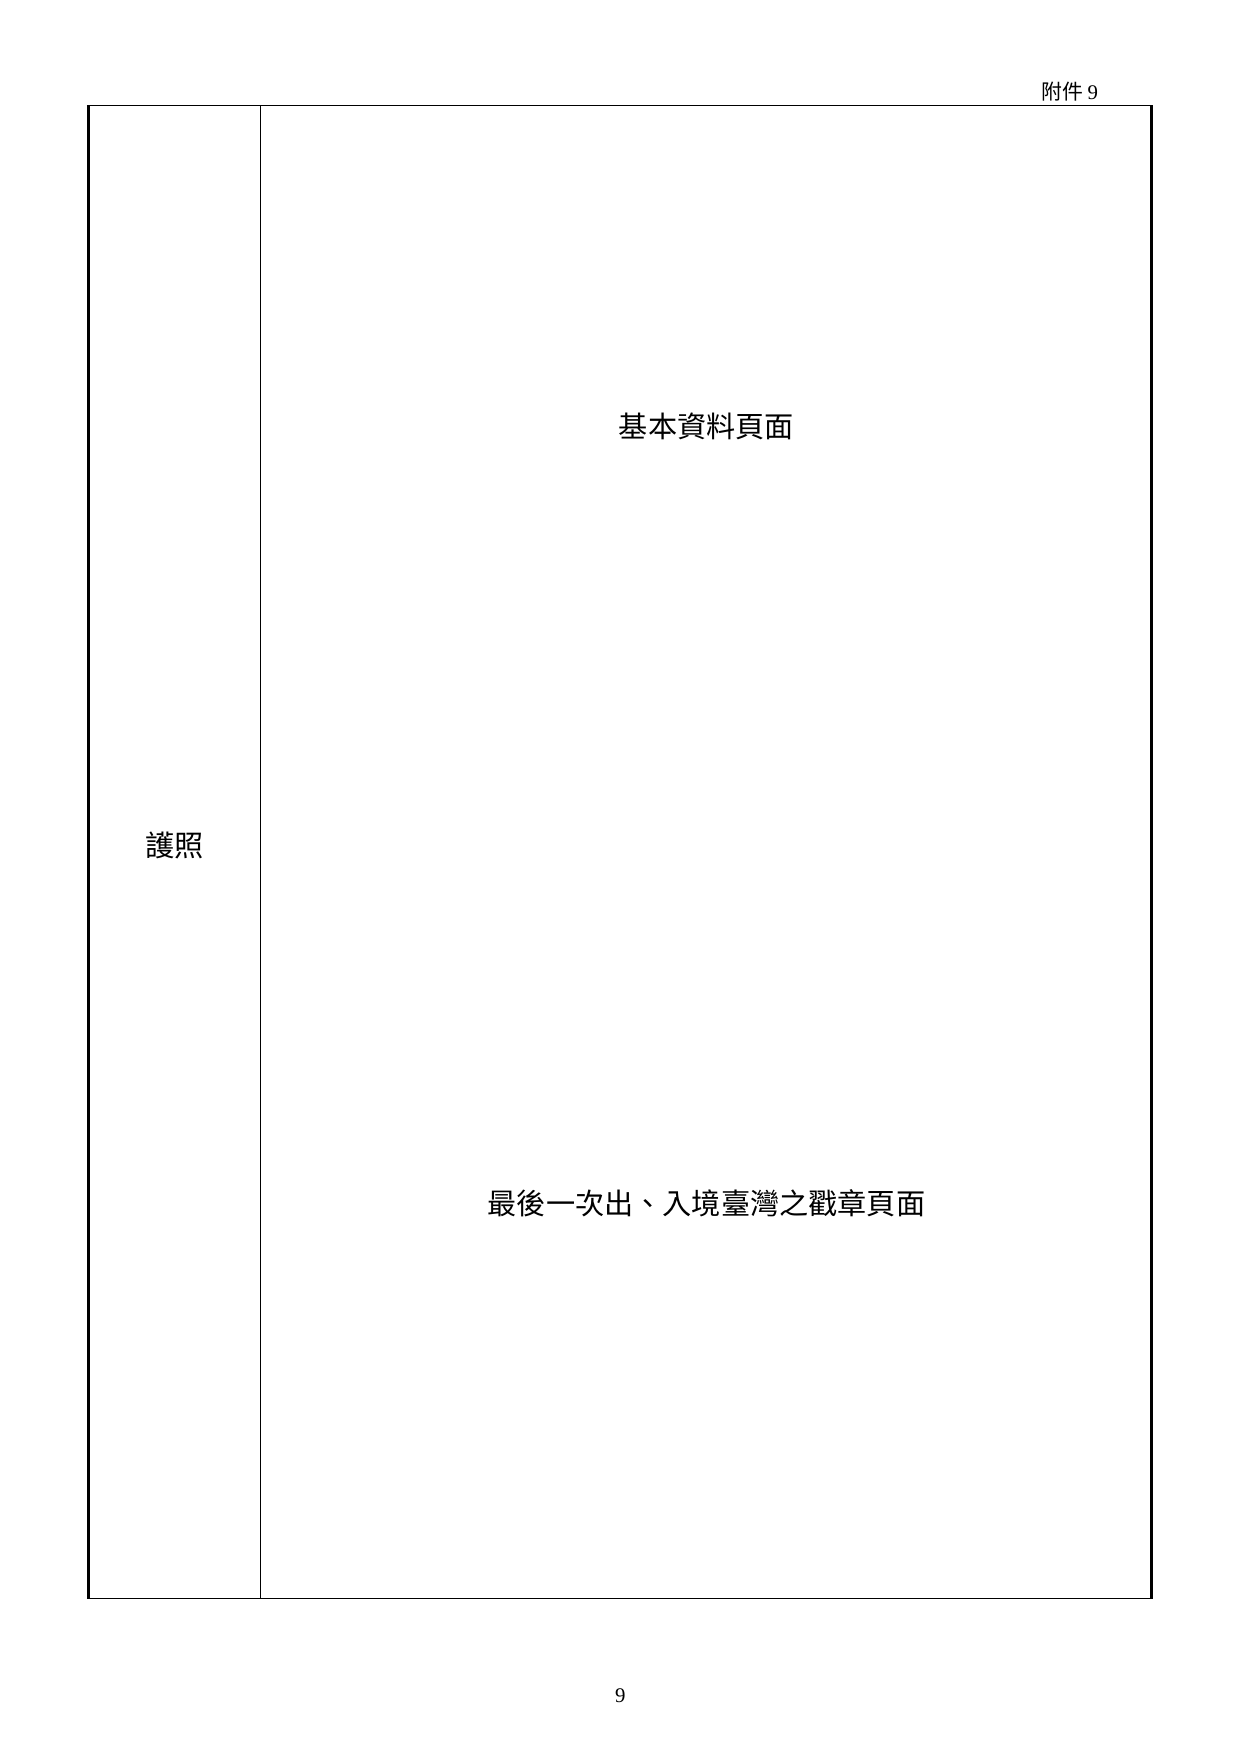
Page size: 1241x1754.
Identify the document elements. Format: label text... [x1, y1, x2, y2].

table_cell 基本資料頁面 最後一次出、入境臺灣之戳章頁面 [261, 106, 1150, 1598]
table_cell 護照 [90, 106, 260, 1598]
